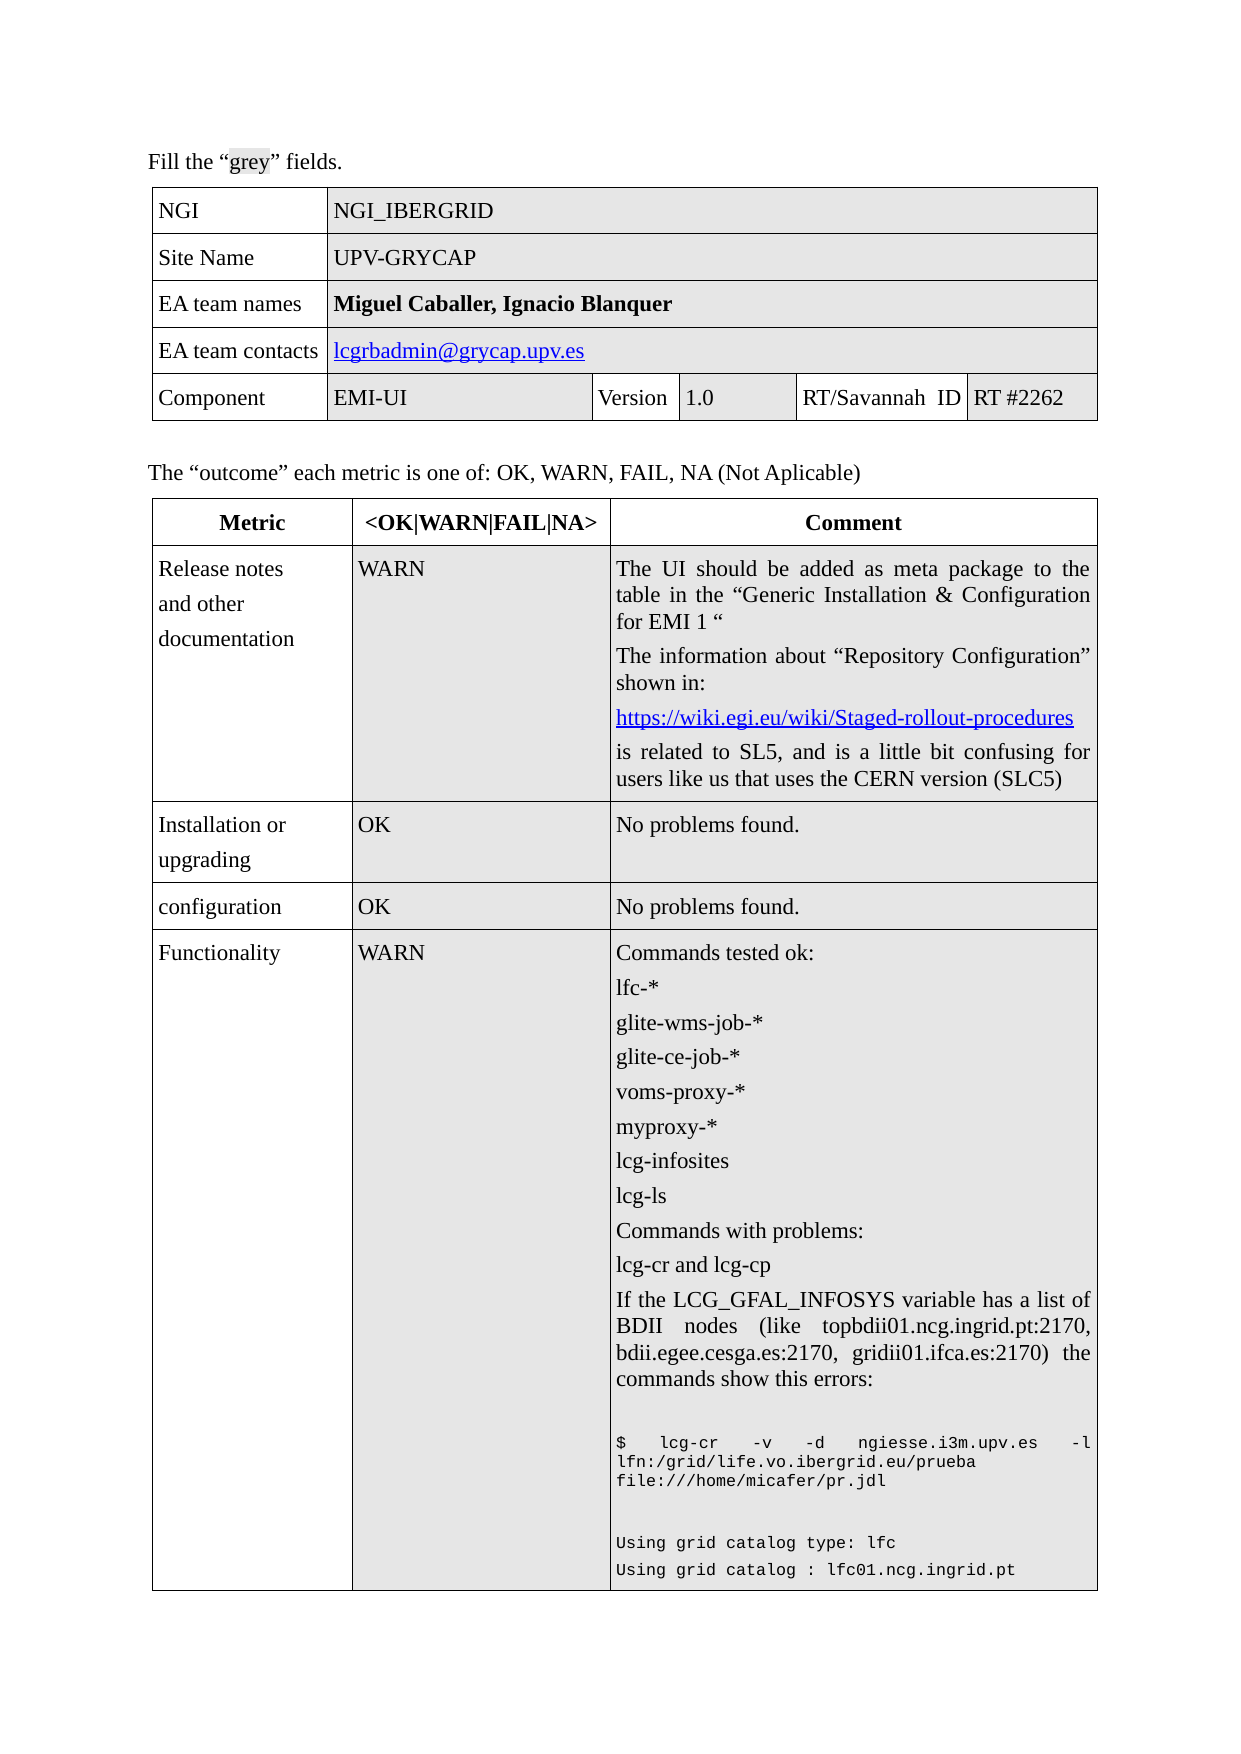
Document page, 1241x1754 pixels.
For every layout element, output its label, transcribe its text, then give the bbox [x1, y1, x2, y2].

table_cell configuration [153, 883, 352, 929]
table_cell WARN [353, 546, 610, 801]
table_cell No problems found. [611, 883, 1097, 929]
table_cell OK [353, 883, 610, 929]
table_cell Miguel Caballer, Ignacio Blanquer [328, 281, 1097, 327]
table_cell UPV-GRYCAP [328, 234, 1097, 280]
table_header Comment [611, 499, 1097, 545]
table_cell Installation or upgrading [153, 802, 352, 882]
table_cell RT/Savannah ID [797, 374, 967, 420]
table_cell Release notes and other documentation [153, 546, 352, 801]
table_cell EA team names [153, 281, 327, 327]
table_cell EA team contacts [153, 328, 327, 373]
table_cell RT #2262 [968, 374, 1097, 420]
text Fill the “grey” fields. [148, 148, 1092, 174]
table_cell The UI should be added as meta package to the table in the “Generic Installation & Configuration for EMI 1 “ The information about “Repository Configuration” shown in: https://wiki.egi.eu/wiki/Staged-rollout-procedures is related to SL5, and is a little bit confusing for users like us that uses the CERN version (SLC5) [611, 546, 1097, 801]
table_header NGI [153, 188, 327, 233]
text The “outcome” each metric is one of: OK, WARN, FAIL, NA (Not Aplicable) [148, 459, 1092, 486]
table_header NGI_IBERGRID [328, 188, 1097, 233]
table_cell WARN [353, 930, 610, 1590]
table_cell EMI-UI [328, 374, 592, 420]
table_cell OK [353, 802, 610, 882]
table_cell lcgrbadmin@grycap.upv.es [328, 328, 1097, 373]
table_header <OK|WARN|FAIL|NA> [353, 499, 610, 545]
table_cell Functionality [153, 930, 352, 1590]
table_cell Version [593, 374, 679, 420]
table_cell Site Name [153, 234, 327, 280]
table_header Metric [153, 499, 352, 545]
table_cell No problems found. [611, 802, 1097, 882]
table_cell Component [153, 374, 327, 420]
table_cell 1.0 [680, 374, 796, 420]
table_cell Commands tested ok: lfc-* glite-wms-job-* glite-ce-job-* voms-proxy-* myproxy-* lcg-infosites lcg-ls Commands with problems: lcg-cr and lcg-cp If the LCG_GFAL_INFOSYS variable has a list of BDII nodes (like topbdii01.ncg.ingrid.pt:2170, bdii.egee.cesga.es:2170, gridii01.ifca.es:2170) the commands show this errors: $ lcg-cr -v -d ngiesse.i3m.upv.es -l lfn:/grid/life.vo.ibergrid.eu/prueba file:///home/micafer/pr.jdl Using grid catalog type: lfc Using grid catalog : lfc01.ncg.ingrid.pt [611, 930, 1097, 1590]
